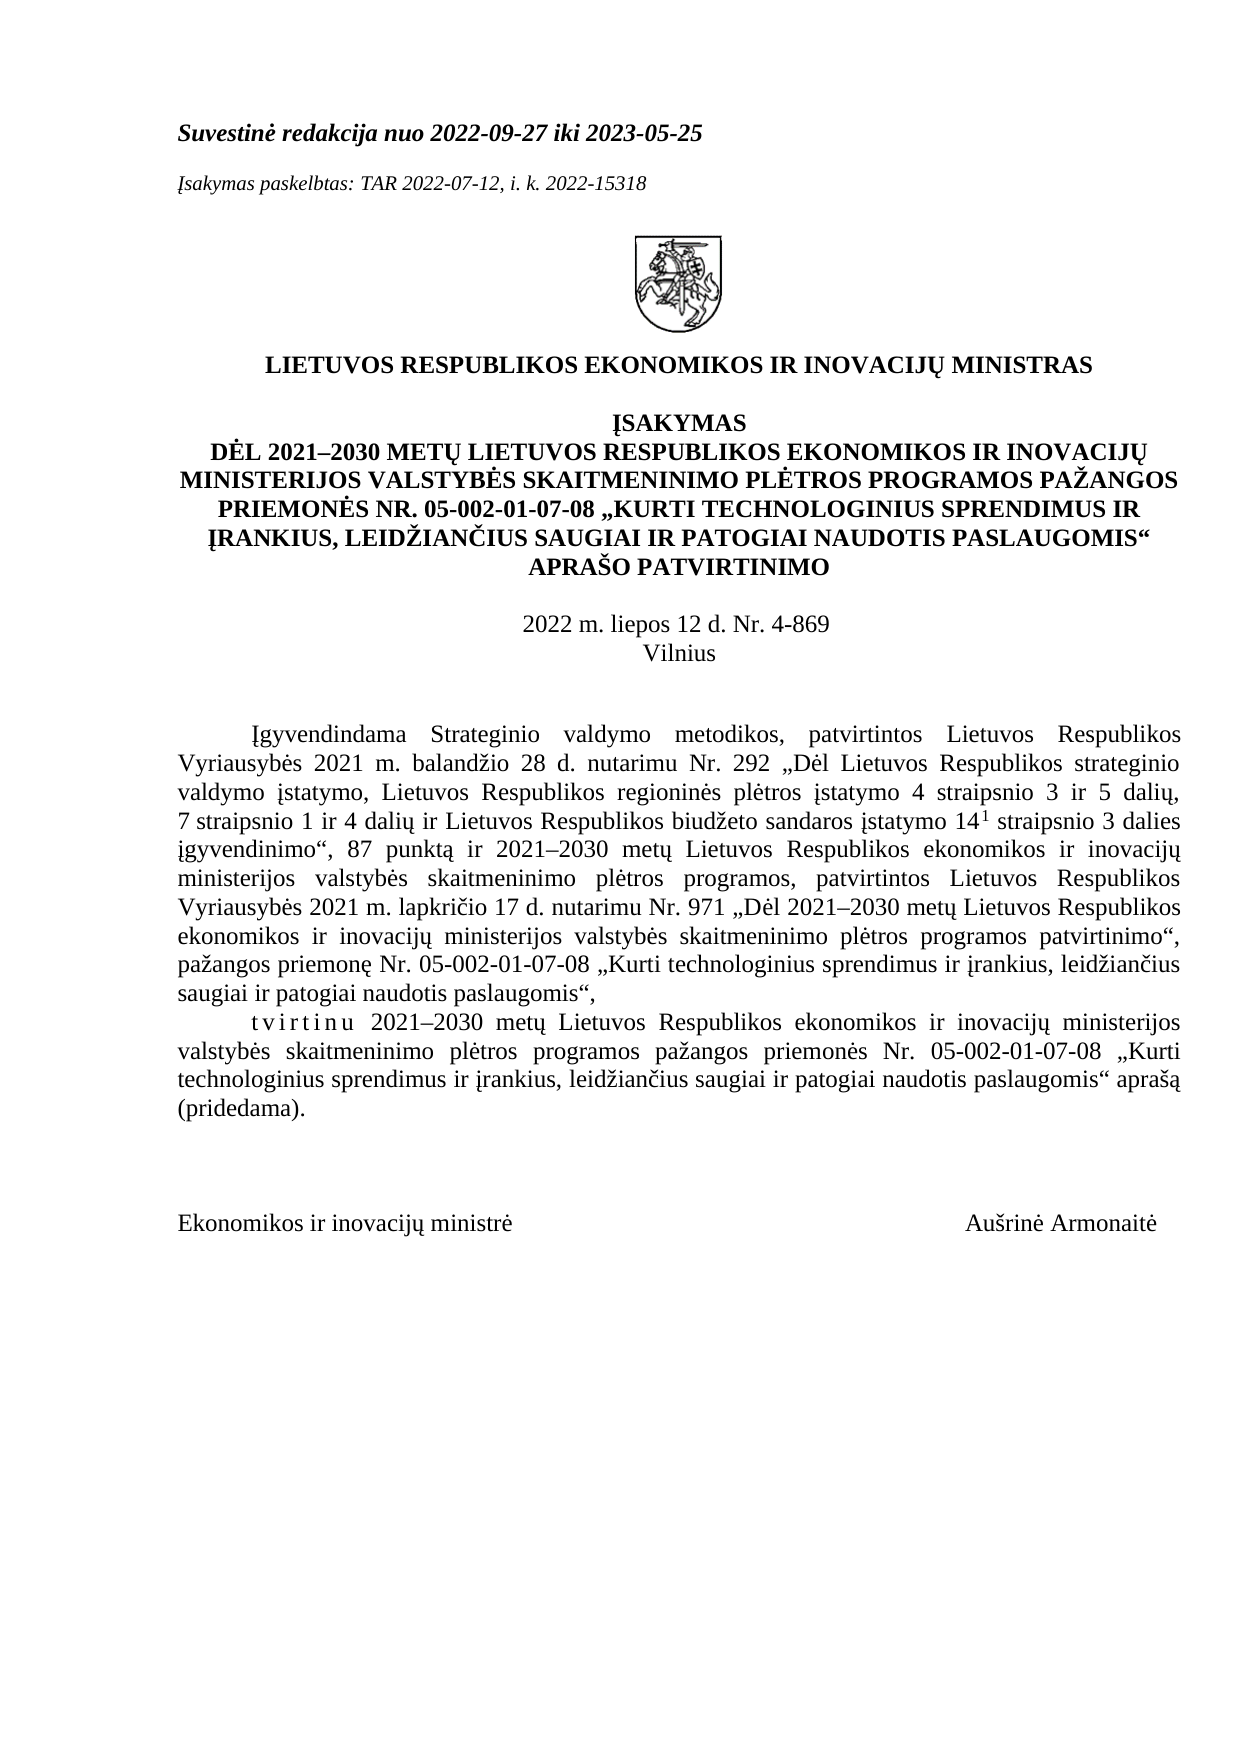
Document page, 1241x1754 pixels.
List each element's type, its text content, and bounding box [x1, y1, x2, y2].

text Įsakymas paskelbtas: TAR 2022-07-12, i. k. 2022-15318 [177, 171, 1181, 195]
text 2022 m. liepos 12 d. Nr. 4-869 [177, 609, 1181, 638]
text Ekonomikos ir inovacijų ministrė Aušrinė Armonaitė [177, 1208, 1181, 1237]
text tvirtinu 2021–2030 metų Lietuvos Respublikos ekonomikos ir inovacijų ministerijos valstybės skaitmeninimo plėtros programos pažangos priemonės Nr. 05-002-01-07-08 „Kurti technologinius sprendimus ir įrankius, leidžiančius saugiai ir patogiai naudotis paslaugomis“ aprašą (pridedama). [177, 1007, 1181, 1122]
text Vilnius [177, 638, 1181, 667]
text LIETUVOS RESPUBLIKOS Ekonomikos ir inovacijų MINISTRAS [177, 351, 1181, 379]
text Įgyvendindama Strateginio valdymo metodikos, patvirtintos Lietuvos Respublikos Vyriausybės 2021 m. balandžio 28 d. nutarimu Nr. 292 „Dėl Lietuvos Respublikos strateginio valdymo įstatymo, Lietuvos Respublikos regioninės plėtros įstatymo 4 straipsnio 3 ir 5 dalių, 7 straipsnio 1 ir 4 dalių ir Lietuvos Respublikos biudžeto sandaros įstatymo 141 straipsnio 3 dalies įgyvendinimo“, 87 punktą ir 2021–2030 metų Lietuvos Respublikos ekonomikos ir inovacijų ministerijos valstybės skaitmeninimo plėtros programos, patvirtintos Lietuvos Respublikos Vyriausybės 2021 m. lapkričio 17 d. nutarimu Nr. 971 „Dėl 2021–2030 metų Lietuvos Respublikos ekonomikos ir inovacijų ministerijos valstybės skaitmeninimo plėtros programos patvirtinimo“, pažangos priemonę Nr. 05-002-01-07-08 „Kurti technologinius sprendimus ir įrankius, leidžiančius saugiai ir patogiai naudotis paslaugomis“, [177, 719, 1181, 1007]
text įsakymas [177, 408, 1181, 437]
text DĖL 2021–2030 METŲ LIETUVOS RESPUBLIKOS EKONOMIKOS IR INOVACIJŲ MINISTERIJOS VALSTYBĖS SKAITMENINIMO PLĖTROS PROGRAMOS PAŽANGOS PRIEMONĖS NR. 05-002-01-07-08 „KURTI TECHNOLOGINIUS SPRENDIMUS IR ĮRANKIUS, LEIDŽIANČIUS SAUGIAI IR PATOGIAI NAUDOTIS PASLAUGOMIS“ APRAŠO PATVIRTINIMO [177, 437, 1181, 581]
text Suvestinė redakcija nuo 2022-09-27 iki 2023-05-25 [177, 118, 1181, 147]
